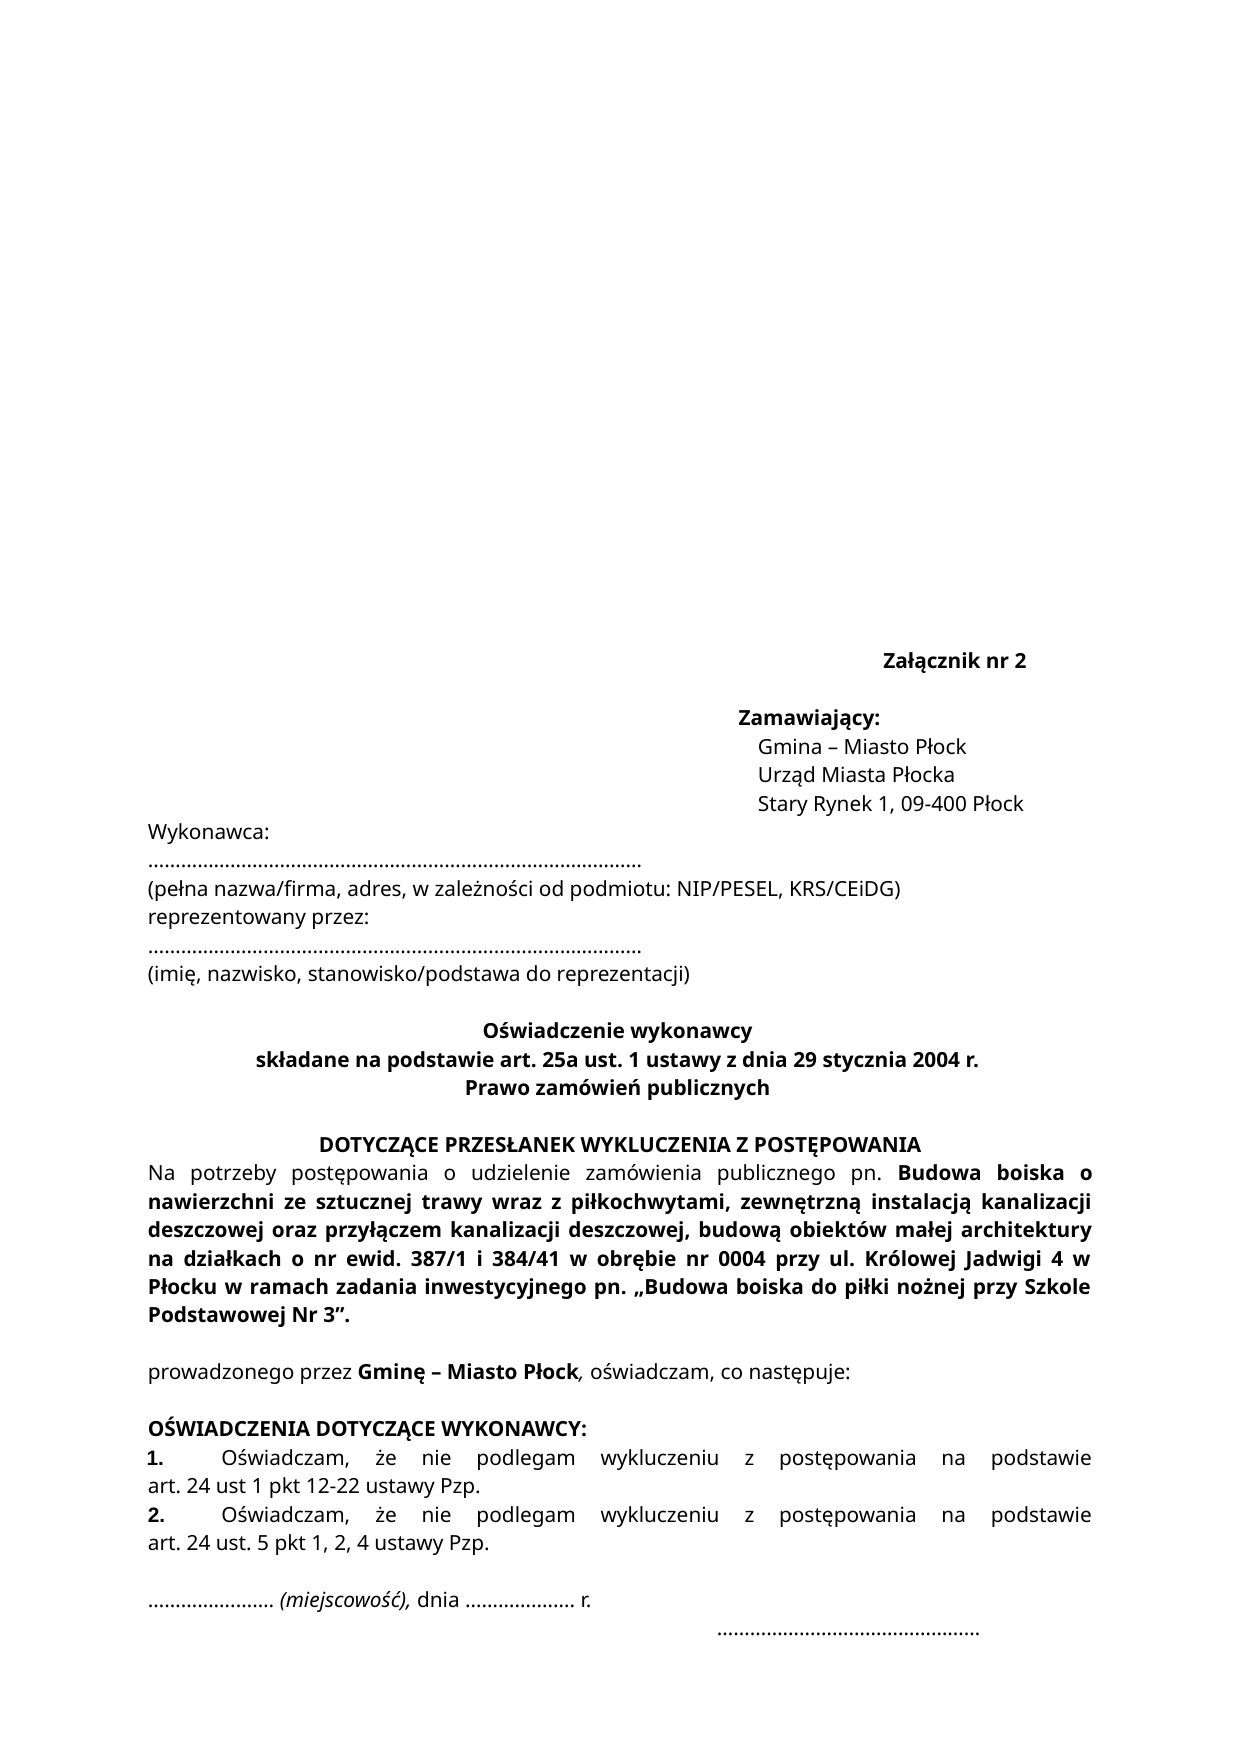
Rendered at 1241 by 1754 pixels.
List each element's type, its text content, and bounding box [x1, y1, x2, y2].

text Prawo zamówień publicznych [148, 1073, 1093, 1102]
text składane na podstawie art. 25a ust. 1 ustawy z dnia 29 stycznia 2004 r. [148, 1045, 1093, 1073]
text prowadzonego przez Gminę – Miasto Płock, oświadczam, co następuje: [148, 1357, 1093, 1386]
list Oświadczam, że nie podlegam wykluczeniu z postępowania na podstawie art. 24 ust. 5 pkt 1, 2, 4 ustawy Pzp. [148, 1500, 1093, 1557]
text Stary Rynek 1, 09-400 Płock [148, 789, 1093, 817]
text (pełna nazwa/firma, adres, w zależności od podmiotu: NIP/PESEL, KRS/CEiDG) [148, 874, 1093, 902]
text Wykonawca: [148, 817, 1093, 846]
text …………….……. (miejscowość), dnia ………….……. r. [148, 1585, 1093, 1613]
text Gmina – Miasto Płock [148, 732, 1093, 760]
text Załącznik nr 2 [148, 647, 1093, 675]
text Na potrzeby postępowania o udzielenie zamówienia publicznego pn. Budowa boiska o nawierzchni ze sztucznej trawy wraz z piłkochwytami, zewnętrzną instalacją kanalizacji deszczowej oraz przyłączem kanalizacji deszczowej, budową obiektów małej architektury na działkach o nr ewid. 387/1 i 384/41 w obrębie nr 0004 przy ul. Królowej Jadwigi 4 w Płocku w ramach zadania inwestycyjnego pn. „Budowa boiska do piłki nożnej przy Szkole Podstawowej Nr 3”. [148, 1158, 1093, 1329]
text Zamawiający: [148, 703, 1093, 732]
text OŚWIADCZENIA DOTYCZĄCE WYKONAWCY: [148, 1414, 1093, 1443]
text Oświadczenie wykonawcy [148, 1016, 1093, 1045]
text (imię, nazwisko, stanowisko/podstawa do reprezentacji) [148, 959, 1093, 988]
text ………………………………………… [148, 1613, 1093, 1642]
text Urząd Miasta Płocka [148, 760, 1093, 789]
text ……………………………………………………………………………… [148, 931, 1093, 959]
text ……………………………………………………………………………… [148, 846, 1093, 874]
list Oświadczam, że nie podlegam wykluczeniu z postępowania na podstawie art. 24 ust 1 pkt 12-22 ustawy Pzp. [146, 1443, 1093, 1500]
text reprezentowany przez: [148, 902, 1093, 931]
text DOTYCZĄCE PRZESŁANEK WYKLUCZENIA Z POSTĘPOWANIA [148, 1130, 1093, 1158]
